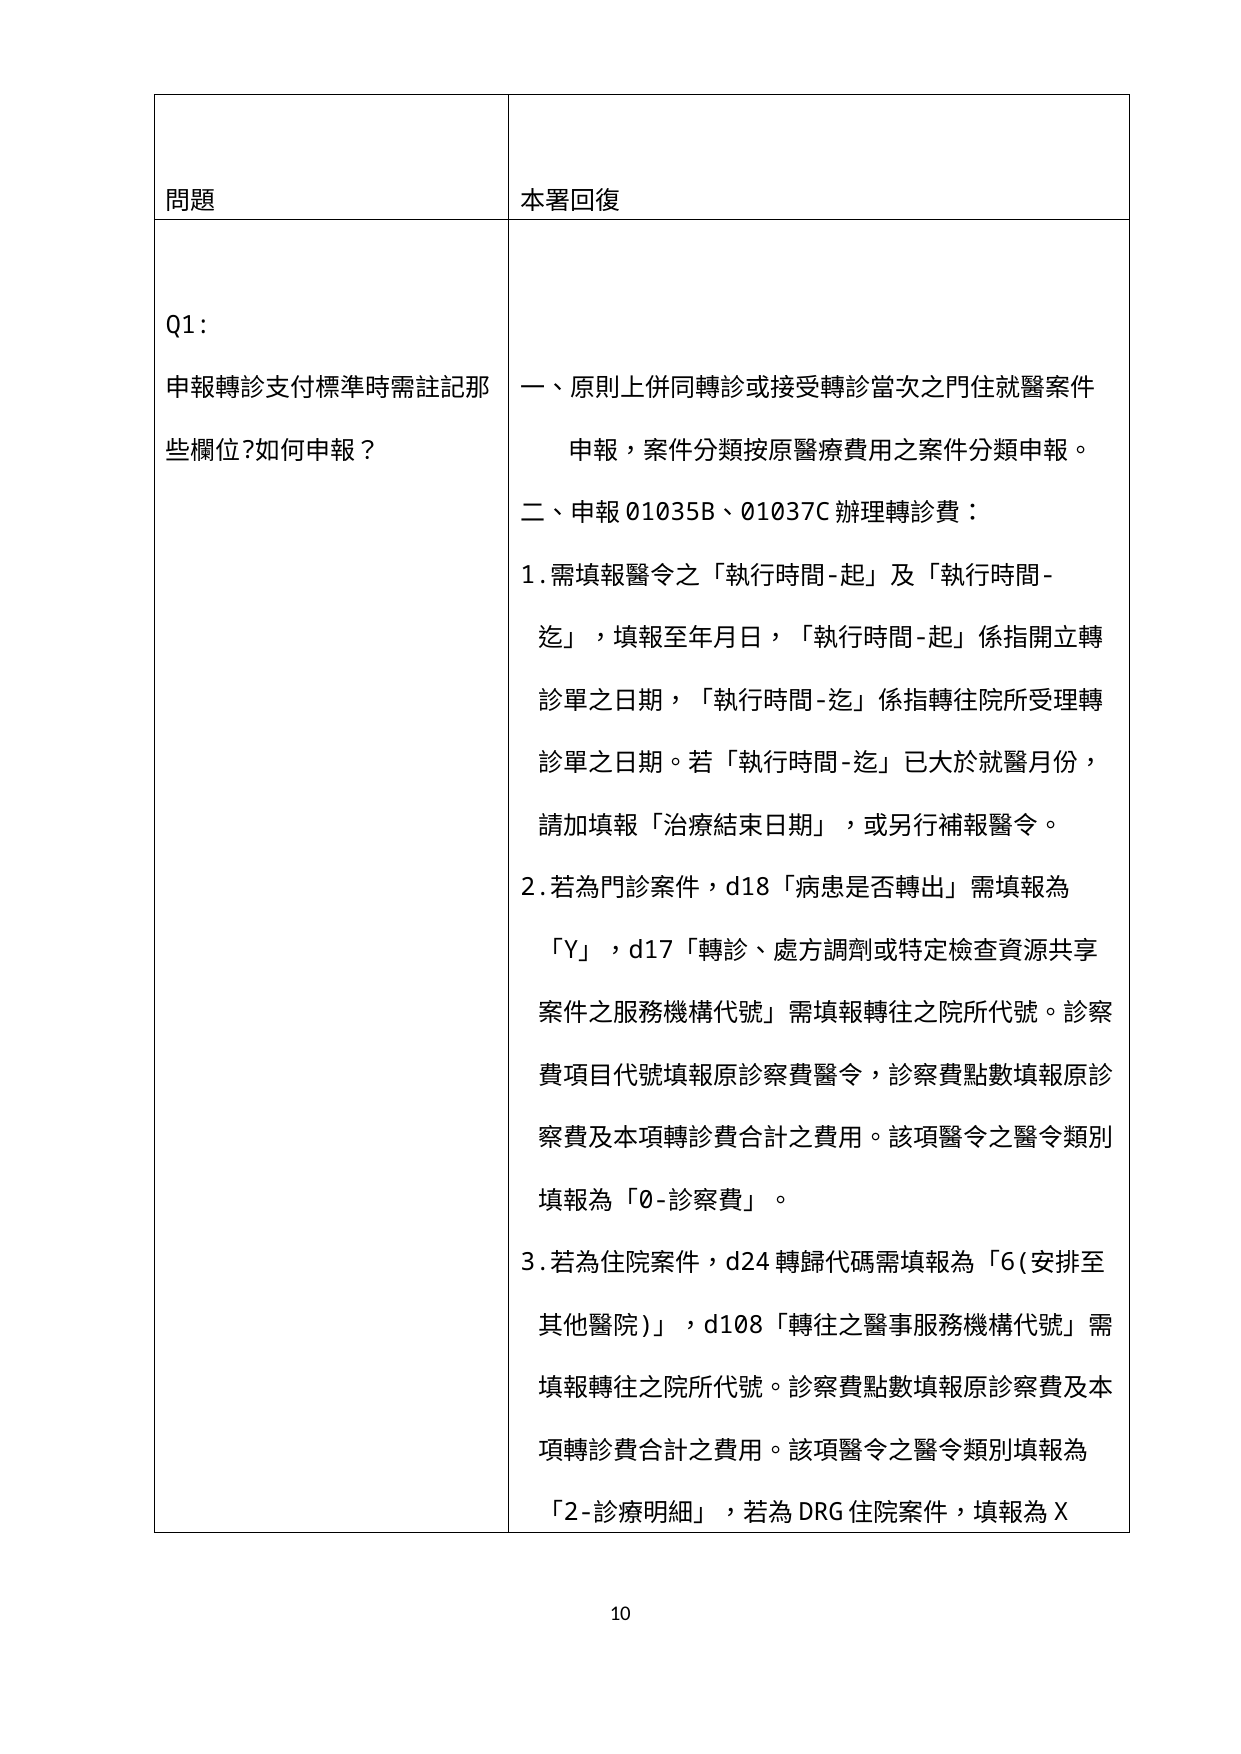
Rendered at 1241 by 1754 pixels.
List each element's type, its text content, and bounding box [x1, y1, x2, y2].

table_cell Q1: 申報轉診支付標準時需註記那些欄位?如何申報？ [155, 220, 508, 1532]
table_header 問題 [155, 95, 508, 219]
table_header 本署回復 [509, 95, 1129, 219]
table_cell 一、原則上併同轉診或接受轉診當次之門住就醫案件申報，案件分類按原醫療費用之案件分類申報。 二、申報01035B、01037C辦理轉診費： 1.需填報醫令之「執行時間-起」及「執行時間-迄」，填報至年月日，「執行時間-起」係指開立轉診單之日期，「執行時間-迄」係指轉往院所受理轉診單之日期。若「執行時間-迄」已大於就醫月份，請加填報「治療結束日期」，或另行補報醫令。 2.若為門診案件，d18「病患是否轉出」需填報為「Y」，d17「轉診、處方調劑或特定檢查資源共享案件之服務機構代號」需填報轉往之院所代號。診察費項目代號填報原診察費醫令，診察費點數填報原診察費及本項轉診費合計之費用。該項醫令之醫令類別填報為「0-診察費」。 3.若為住院案件，d24轉歸代碼需填報為「6(安排至其他醫院)」，d108「轉往之醫事服務機構代號」需填報轉往之院所代號。診察費點數填報原診察費及本項轉診費合計之費用。該項醫令之醫令類別填報為「2-診療明細」，若為DRG住院案件，填報為X [509, 220, 1129, 1532]
